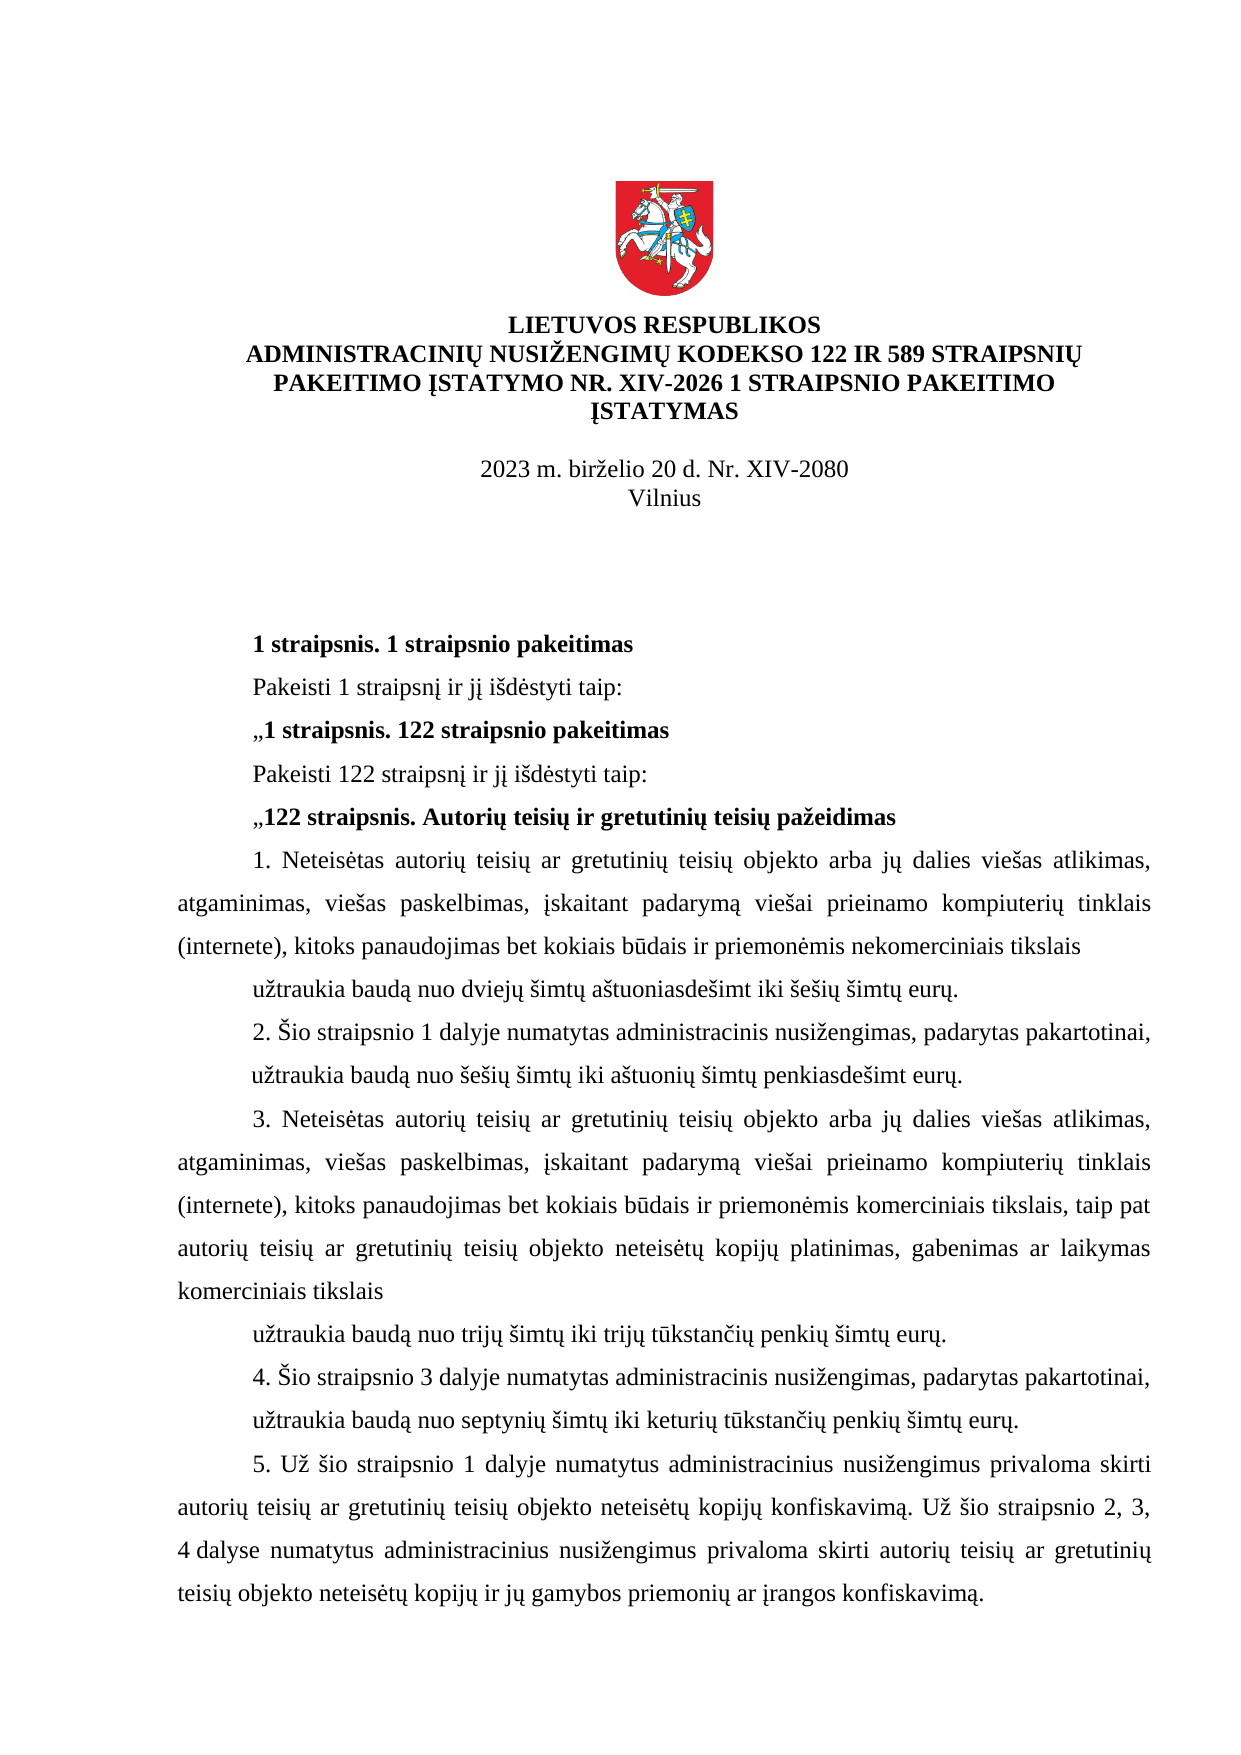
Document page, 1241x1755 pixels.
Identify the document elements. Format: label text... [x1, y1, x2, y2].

text Vilnius [177, 483, 1152, 511]
text užtraukia baudą nuo dviejų šimtų aštuoniasdešimt iki šešių šimtų eurų. [177, 974, 1152, 1003]
text 1 straipsnis. 1 straipsnio pakeitimas [177, 629, 1152, 658]
text Pakeisti 1 straipsnį ir jį išdėstyti taip: [177, 672, 1152, 701]
text Pakeisti 122 straipsnį ir jį išdėstyti taip: [177, 759, 1152, 787]
text ADMINISTRACINIŲ NUSIŽENGIMŲ KODEKSO 122 IR 589 STRAIPSNIŲ PAKEITIMO ĮSTATYMO NR. XIV-2026 1 STRAIPSNIO PAKEITIMO [177, 339, 1152, 396]
text LIETUVOS RESPUBLIKOS [177, 310, 1152, 339]
text 2023 m. birželio 20 d. Nr. XIV-2080 [177, 454, 1152, 483]
text „122 straipsnis. Autorių teisių ir gretutinių teisių pažeidimas [177, 802, 1152, 831]
text užtraukia baudą nuo trijų šimtų iki trijų tūkstančių penkių šimtų eurų. [177, 1319, 1152, 1348]
text „1 straipsnis. 122 straipsnio pakeitimas [177, 716, 1152, 744]
text 1. Neteisėtas autorių teisių ar gretutinių teisių objekto arba jų dalies viešas atlikimas, atgaminimas, viešas paskelbimas, įskaitant padarymą viešai prieinamo kompiuterių tinklais (internete), kitoks panaudojimas bet kokiais būdais ir priemonėmis nekomerciniais tikslais [177, 845, 1152, 960]
text 5. Už šio straipsnio 1 dalyje numatytus administracinius nusižengimus privaloma skirti autorių teisių ar gretutinių teisių objekto neteisėtų kopijų konfiskavimą. Už šio straipsnio 2, 3, 4 dalyse numatytus administracinius nusižengimus privaloma skirti autorių teisių ar gretutinių teisių objekto neteisėtų kopijų ir jų gamybos priemonių ar įrangos konfiskavimą. [177, 1449, 1152, 1607]
text 4. Šio straipsnio 3 dalyje numatytas administracinis nusižengimas, padarytas pakartotinai, [177, 1362, 1152, 1391]
text ĮSTATYMAS [177, 396, 1152, 425]
text 3. Neteisėtas autorių teisių ar gretutinių teisių objekto arba jų dalies viešas atlikimas, atgaminimas, viešas paskelbimas, įskaitant padarymą viešai prieinamo kompiuterių tinklais (internete), kitoks panaudojimas bet kokiais būdais ir priemonėmis komerciniais tikslais, taip pat autorių teisių ar gretutinių teisių objekto neteisėtų kopijų platinimas, gabenimas ar laikymas komerciniais tikslais [177, 1104, 1152, 1305]
text užtraukia baudą nuo septynių šimtų iki keturių tūkstančių penkių šimtų eurų. [177, 1406, 1152, 1434]
text 2. Šio straipsnio 1 dalyje numatytas administracinis nusižengimas, padarytas pakartotinai, užtraukia baudą nuo šešių šimtų iki aštuonių šimtų penkiasdešimt eurų. [251, 1017, 1152, 1089]
